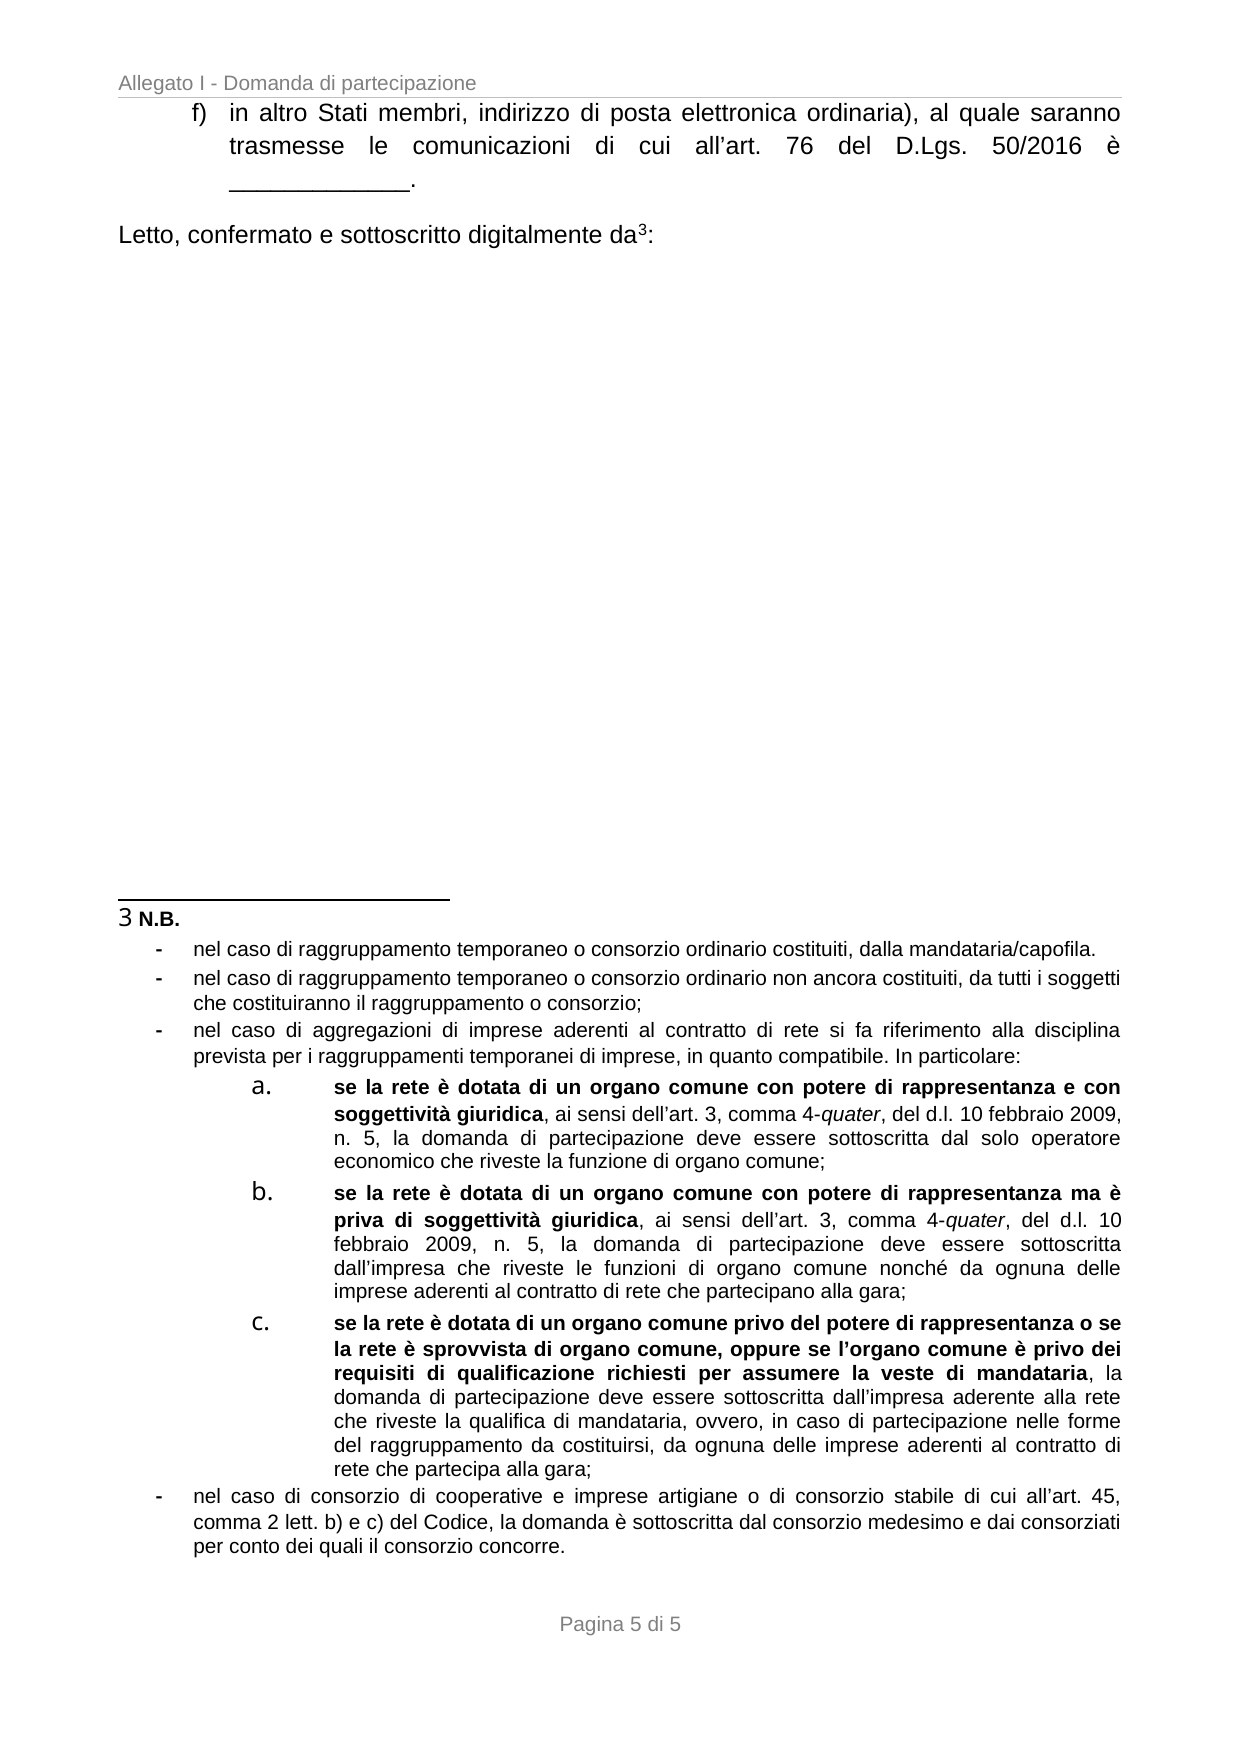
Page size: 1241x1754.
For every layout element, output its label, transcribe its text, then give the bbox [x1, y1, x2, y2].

list se la rete è dotata di un organo comune con potere di rappresentanza ma è priva di soggettività giuridica, ai sensi dell’art. 3, comma 4-quater, del d.l. 10 febbraio 2009, n. 5, la domanda di partecipazione deve essere sottoscritta dall’impresa che riveste le funzioni di organo comune nonché da ognuna delle imprese aderenti al contratto di rete che partecipano alla gara; [251, 1173, 1122, 1303]
list nel caso di raggruppamento temporaneo o consorzio ordinario non ancora costituiti, da tutti i soggetti che costituiranno il raggruppamento o consorzio; [156, 963, 1122, 1015]
list in altro Stati membri, indirizzo di posta elettronica ordinaria), al quale saranno trasmesse le comunicazioni di cui all’art. 76 del D.Lgs. 50/2016 è _____________. [192, 98, 1122, 193]
list nel caso di raggruppamento temporaneo o consorzio ordinario costituiti, dalla mandataria/capofila. [156, 934, 1122, 963]
text Letto, confermato e sottoscritto digitalmente da: [118, 220, 1122, 249]
text N.B. [118, 900, 1122, 934]
list se la rete è dotata di un organo comune privo del potere di rappresentanza o se la rete è sprovvista di organo comune, oppure se l’organo comune è privo dei requisiti di qualificazione richiesti per assumere la veste di mandataria, la domanda di partecipazione deve essere sottoscritta dall’impresa aderente alla rete che riveste la qualifica di mandataria, ovvero, in caso di partecipazione nelle forme del raggruppamento da costituirsi, da ognuna delle imprese aderenti al contratto di rete che partecipa alla gara; [251, 1303, 1122, 1481]
list nel caso di aggregazioni di imprese aderenti al contratto di rete si fa riferimento alla disciplina prevista per i raggruppamenti temporanei di imprese, in quanto compatibile. In particolare: [156, 1015, 1122, 1067]
list nel caso di consorzio di cooperative e imprese artigiane o di consorzio stabile di cui all’art. 45, comma 2 lett. b) e c) del Codice, la domanda è sottoscritta dal consorzio medesimo e dai consorziati per conto dei quali il consorzio concorre. [156, 1481, 1122, 1557]
list se la rete è dotata di un organo comune con potere di rappresentanza e con soggettività giuridica, ai sensi dell’art. 3, comma 4-quater, del d.l. 10 febbraio 2009, n. 5, la domanda di partecipazione deve essere sottoscritta dal solo operatore economico che riveste la funzione di organo comune; [251, 1067, 1122, 1173]
